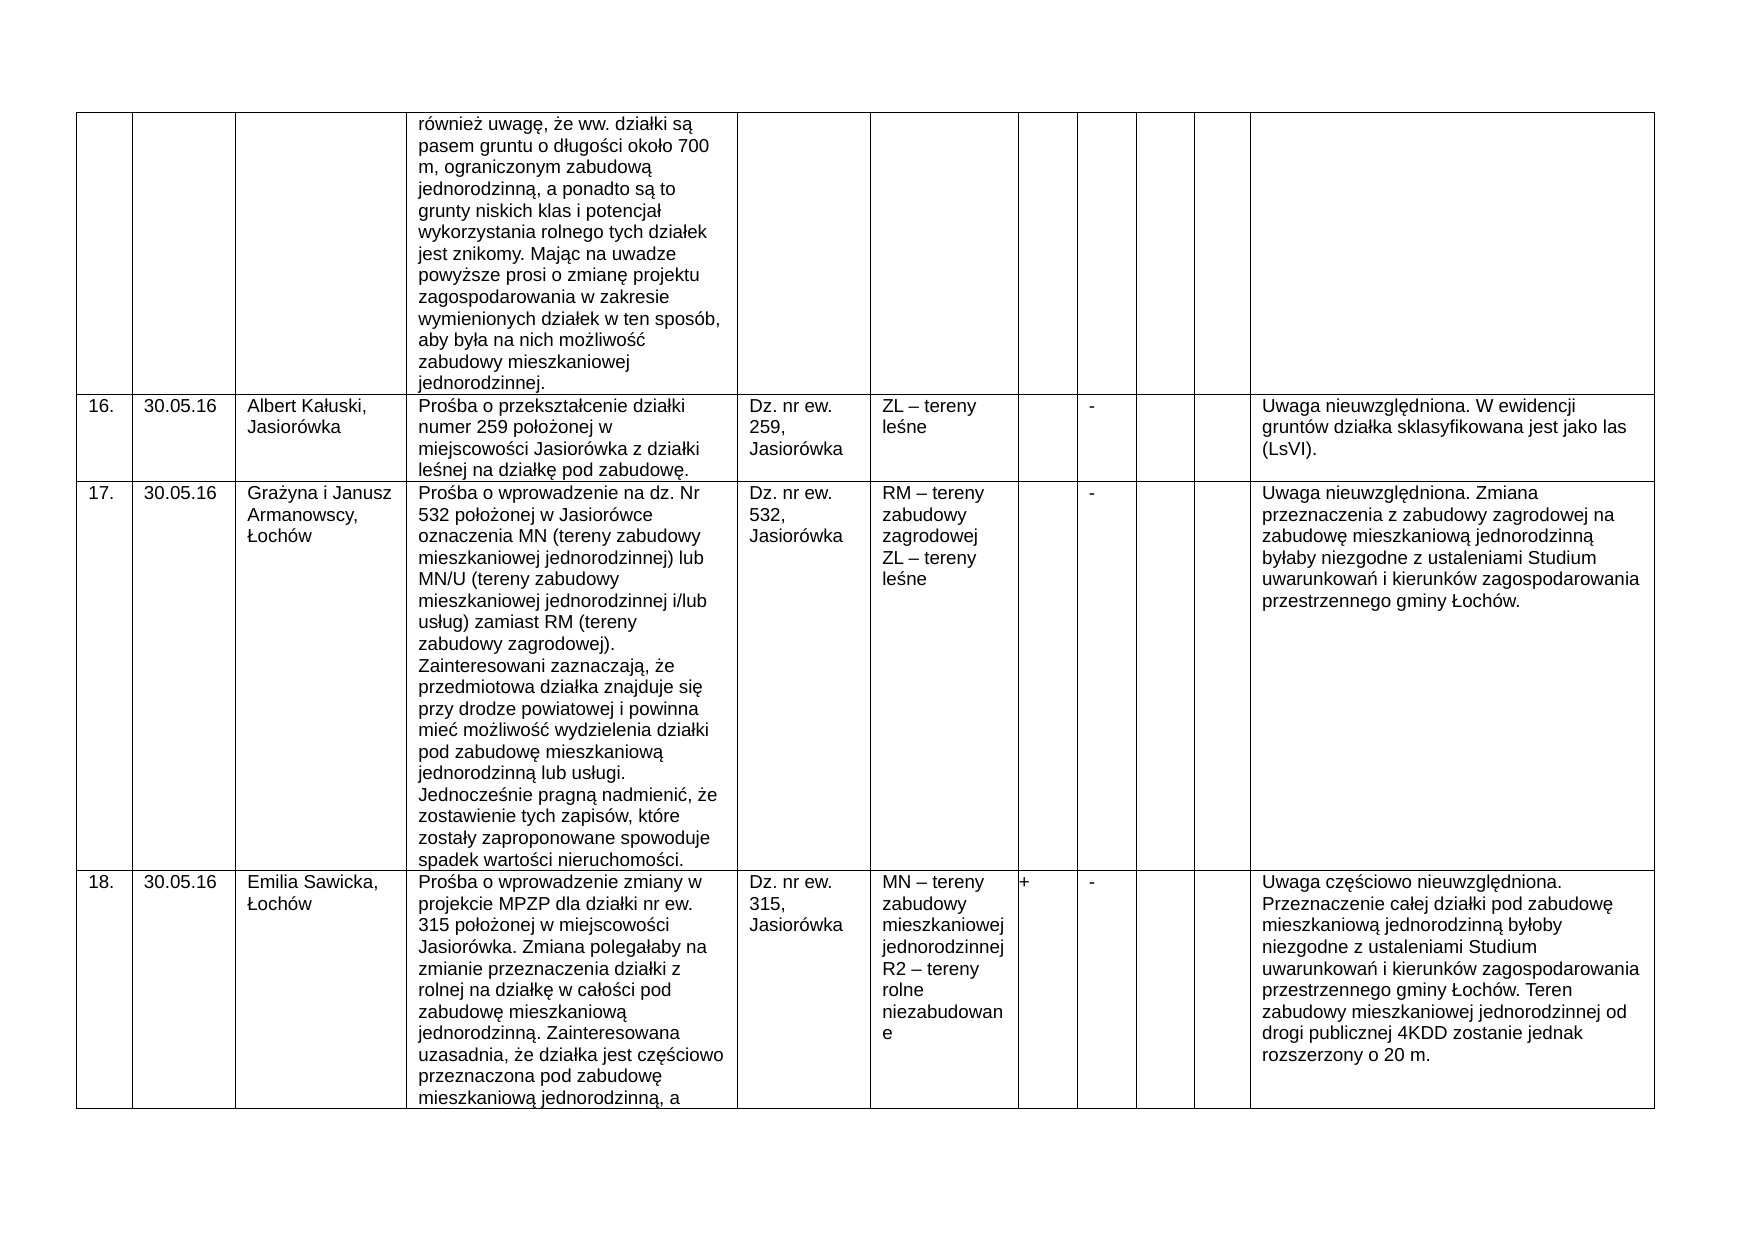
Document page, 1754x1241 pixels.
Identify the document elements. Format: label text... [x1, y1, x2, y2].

table_cell [1195, 871, 1250, 1108]
table_cell MN – tereny zabudowy mieszkaniowej jednorodzinnej R2 – tereny rolne niezabudowane [871, 871, 1018, 1108]
table_cell Prośba o przekształcenie działki numer 259 położonej w miejscowości Jasiorówka z działki leśnej na działkę pod zabudowę. [407, 395, 737, 481]
table_cell 16. [77, 395, 132, 481]
table_cell Albert Kałuski, Jasiorówka [236, 395, 406, 481]
table_cell + [1019, 871, 1077, 1108]
table_cell [1137, 482, 1194, 870]
table_cell 18. [77, 871, 132, 1108]
table_cell Uwaga nieuwzględniona. W ewidencji gruntów działka sklasyfikowana jest jako las (LsVI). [1251, 395, 1654, 481]
table_cell 30.05.16 [133, 395, 235, 481]
table_cell [1019, 482, 1077, 870]
table_cell [1137, 395, 1194, 481]
table_cell [236, 113, 406, 393]
table_cell Dz. nr ew. 259, Jasiorówka [738, 395, 870, 481]
table_cell [871, 113, 1018, 393]
table_cell Dz. nr ew. 532, Jasiorówka [738, 482, 870, 870]
table_cell [1019, 395, 1077, 481]
table_cell - [1078, 871, 1136, 1108]
table_cell - [1078, 482, 1136, 870]
table_cell - [1078, 395, 1136, 481]
table_cell Prośba o wprowadzenie zmiany w projekcie MPZP dla działki nr ew. 315 położonej w miejscowości Jasiorówka. Zmiana polegałaby na zmianie przeznaczenia działki z rolnej na działkę w całości pod zabudowę mieszkaniową jednorodzinną. Zainteresowana uzasadnia, że działka jest częściowo przeznaczona pod zabudowę mieszkaniową jednorodzinną, a [407, 871, 737, 1108]
table_cell Dz. nr ew. 315, Jasiorówka [738, 871, 870, 1108]
table_cell [1195, 482, 1250, 870]
table_cell Uwaga nieuwzględniona. Zmiana przeznaczenia z zabudowy zagrodowej na zabudowę mieszkaniową jednorodzinną byłaby niezgodne z ustaleniami Studium uwarunkowań i kierunków zagospodarowania przestrzennego gminy Łochów. [1251, 482, 1654, 870]
table_cell Emilia Sawicka, Łochów [236, 871, 406, 1108]
table_cell Grażyna i Janusz Armanowscy, Łochów [236, 482, 406, 870]
table_cell [1195, 395, 1250, 481]
table_cell [1019, 113, 1077, 393]
table_cell - [1078, 113, 1136, 393]
table_cell [77, 113, 132, 393]
table_cell [1137, 871, 1194, 1108]
table_cell 30.05.16 [133, 871, 235, 1108]
table_cell 17. [77, 482, 132, 870]
table_cell Prośba o wprowadzenie na dz. Nr 532 położonej w Jasiorówce oznaczenia MN (tereny zabudowy mieszkaniowej jednorodzinnej) lub MN/U (tereny zabudowy mieszkaniowej jednorodzinnej i/lub usług) zamiast RM (tereny zabudowy zagrodowej). Zainteresowani zaznaczają, że przedmiotowa działka znajduje się przy drodze powiatowej i powinna mieć możliwość wydzielenia działki pod zabudowę mieszkaniową jednorodzinną lub usługi. Jednocześnie pragną nadmienić, że zostawienie tych zapisów, które zostały zaproponowane spowoduje spadek wartości nieruchomości. [407, 482, 737, 870]
table_cell również uwagę, że ww. działki są pasem gruntu o długości około 700 m, ograniczonym zabudową jednorodzinną, a ponadto są to grunty niskich klas i potencjał wykorzystania rolnego tych działek jest znikomy. Mając na uwadze powyższe prosi o zmianę projektu zagospodarowania w zakresie wymienionych działek w ten sposób, aby była na nich możliwość zabudowy mieszkaniowej jednorodzinnej. [407, 113, 737, 393]
table_cell ZL – tereny leśne [871, 395, 1018, 481]
table_cell [1137, 113, 1194, 393]
table_cell 30.05.16 [133, 482, 235, 870]
table_cell RM – tereny zabudowy zagrodowej ZL – tereny leśne [871, 482, 1018, 870]
table_cell Uwaga częściowo nieuwzględniona. Przeznaczenie całej działki pod zabudowę mieszkaniową jednorodzinną byłoby niezgodne z ustaleniami Studium uwarunkowań i kierunków zagospodarowania przestrzennego gminy Łochów. Teren zabudowy mieszkaniowej jednorodzinnej od drogi publicznej 4KDD zostanie jednak rozszerzony o 20 m. [1251, 871, 1654, 1108]
table_cell [133, 113, 235, 393]
table_cell [1195, 113, 1250, 393]
table_cell [738, 113, 870, 393]
table_cell [1251, 113, 1654, 393]
